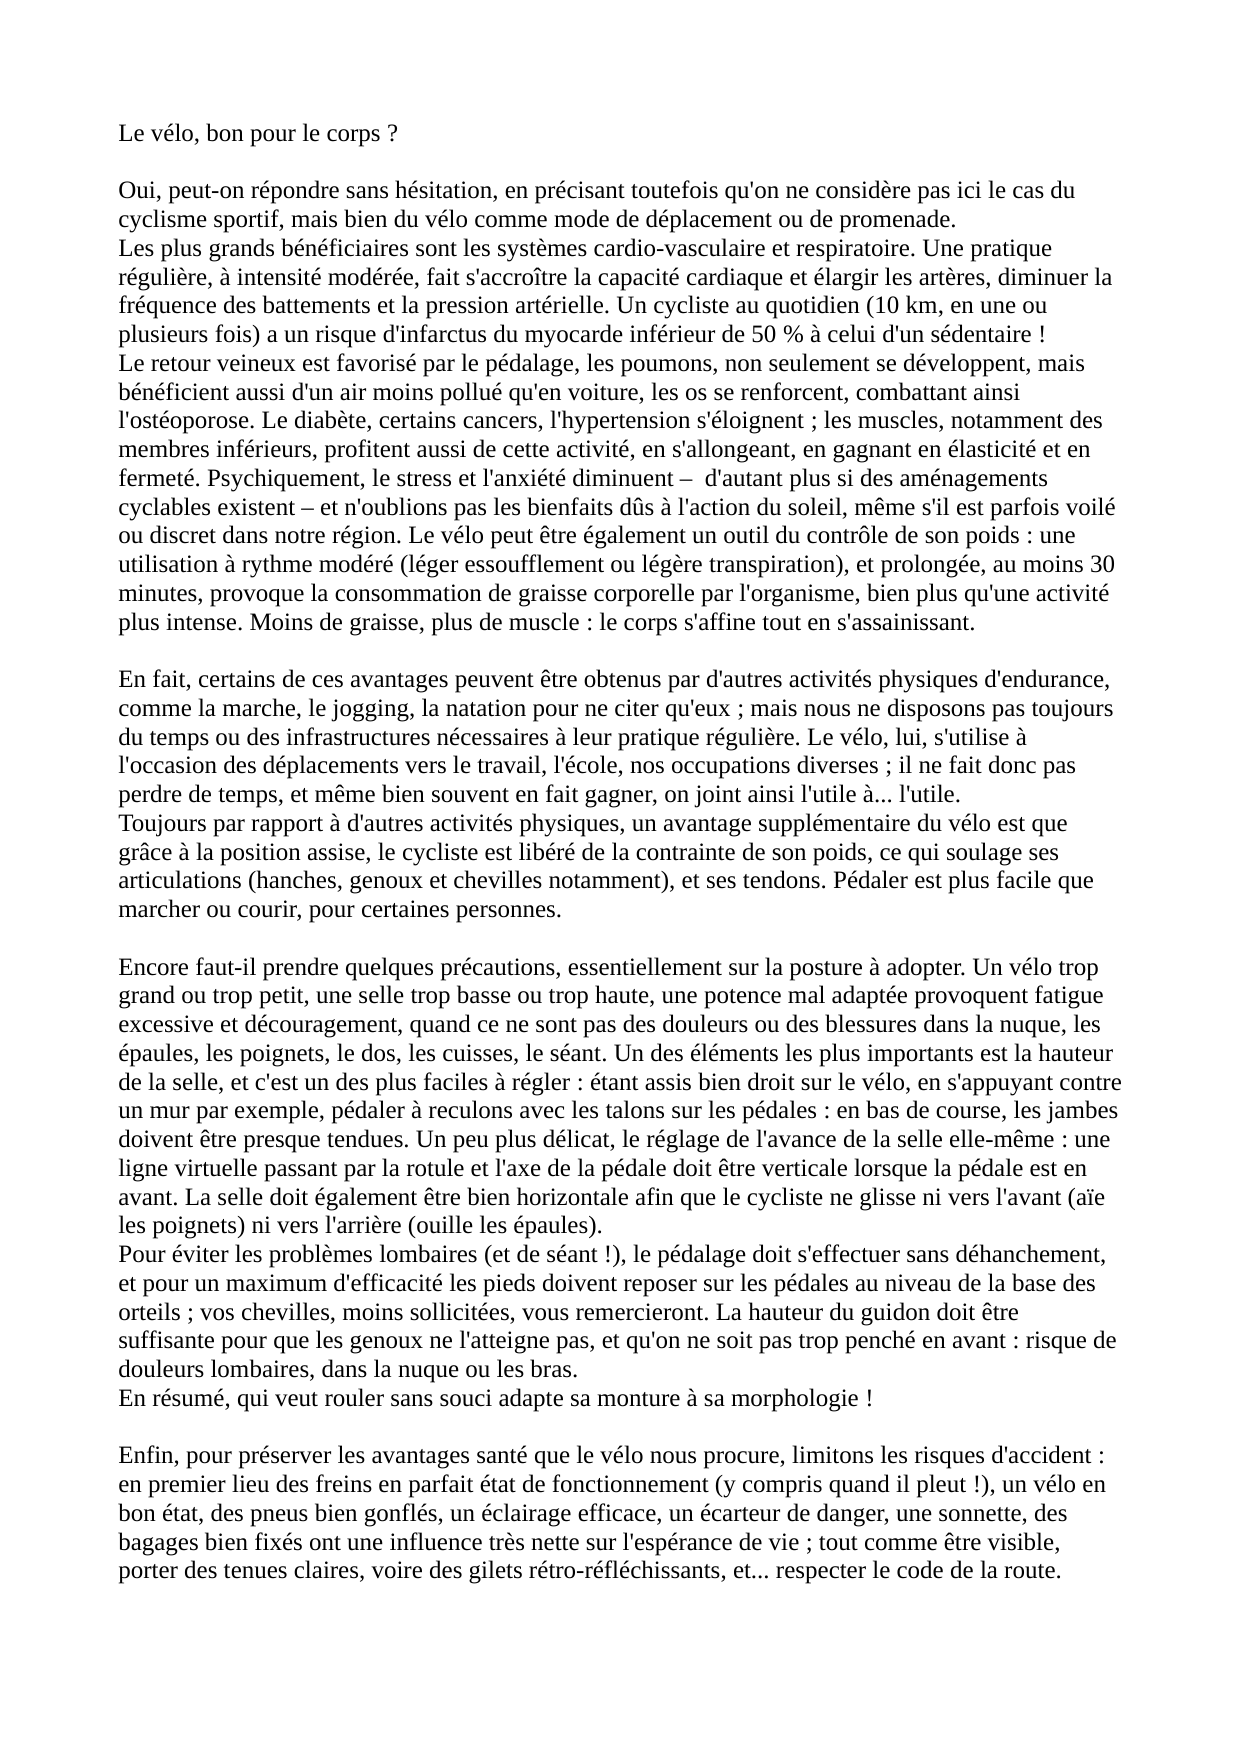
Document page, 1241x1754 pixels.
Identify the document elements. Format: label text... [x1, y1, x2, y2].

text Le retour veineux est favorisé par le pédalage, les poumons, non seulement se développent, mais bénéficient aussi d'un air moins pollué qu'en voiture, les os se renforcent, combattant ainsi l'ostéoporose. Le diabète, certains cancers, l'hypertension s'éloignent ; les muscles, notamment des membres inférieurs, profitent aussi de cette activité, en s'allongeant, en gagnant en élasticité et en fermeté. Psychiquement, le stress et l'anxiété diminuent – d'autant plus si des aménagements cyclables existent – et n'oublions pas les bienfaits dûs à l'action du soleil, même s'il est parfois voilé ou discret dans notre région. Le vélo peut être également un outil du contrôle de son poids : une utilisation à rythme modéré (léger essoufflement ou légère transpiration), et prolongée, au moins 30 minutes, provoque la consommation de graisse corporelle par l'organisme, bien plus qu'une activité plus intense. Moins de graisse, plus de muscle : le corps s'affine tout en s'assainissant. [118, 348, 1122, 636]
text Enfin, pour préserver les avantages santé que le vélo nous procure, limitons les risques d'accident : en premier lieu des freins en parfait état de fonctionnement (y compris quand il pleut !), un vélo en bon état, des pneus bien gonflés, un éclairage efficace, un écarteur de danger, une sonnette, des bagages bien fixés ont une influence très nette sur l'espérance de vie ; tout comme être visible, porter des tenues claires, voire des gilets rétro-réfléchissants, et... respecter le code de la route. [118, 1441, 1122, 1584]
text En fait, certains de ces avantages peuvent être obtenus par d'autres activités physiques d'endurance, comme la marche, le jogging, la natation pour ne citer qu'eux ; mais nous ne disposons pas toujours du temps ou des infrastructures nécessaires à leur pratique régulière. Le vélo, lui, s'utilise à l'occasion des déplacements vers le travail, l'école, nos occupations diverses ; il ne fait donc pas perdre de temps, et même bien souvent en fait gagner, on joint ainsi l'utile à... l'utile. [118, 664, 1122, 808]
text Le vélo, bon pour le corps ? [118, 118, 1122, 147]
text En résumé, qui veut rouler sans souci adapte sa monture à sa morphologie ! [118, 1383, 1122, 1412]
text Encore faut-il prendre quelques précautions, essentiellement sur la posture à adopter. Un vélo trop grand ou trop petit, une selle trop basse ou trop haute, une potence mal adaptée provoquent fatigue excessive et découragement, quand ce ne sont pas des douleurs ou des blessures dans la nuque, les épaules, les poignets, le dos, les cuisses, le séant. Un des éléments les plus importants est la hauteur de la selle, et c'est un des plus faciles à régler : étant assis bien droit sur le vélo, en s'appuyant contre un mur par exemple, pédaler à reculons avec les talons sur les pédales : en bas de course, les jambes doivent être presque tendues. Un peu plus délicat, le réglage de l'avance de la selle elle-même : une ligne virtuelle passant par la rotule et l'axe de la pédale doit être verticale lorsque la pédale est en avant. La selle doit également être bien horizontale afin que le cycliste ne glisse ni vers l'avant (aïe les poignets) ni vers l'arrière (ouille les épaules). [118, 952, 1122, 1239]
text Les plus grands bénéficiaires sont les systèmes cardio-vasculaire et respiratoire. Une pratique régulière, à intensité modérée, fait s'accroître la capacité cardiaque et élargir les artères, diminuer la fréquence des battements et la pression artérielle. Un cycliste au quotidien (10 km, en une ou plusieurs fois) a un risque d'infarctus du myocarde inférieur de 50 % à celui d'un sédentaire ! [118, 233, 1122, 348]
text Toujours par rapport à d'autres activités physiques, un avantage supplémentaire du vélo est que grâce à la position assise, le cycliste est libéré de la contrainte de son poids, ce qui soulage ses articulations (hanches, genoux et chevilles notamment), et ses tendons. Pédaler est plus facile que marcher ou courir, pour certaines personnes. [118, 808, 1122, 923]
text Pour éviter les problèmes lombaires (et de séant !), le pédalage doit s'effectuer sans déhanchement, et pour un maximum d'efficacité les pieds doivent reposer sur les pédales au niveau de la base des orteils ; vos chevilles, moins sollicitées, vous remercieront. La hauteur du guidon doit être suffisante pour que les genoux ne l'atteigne pas, et qu'on ne soit pas trop penché en avant : risque de douleurs lombaires, dans la nuque ou les bras. [118, 1239, 1122, 1383]
text Oui, peut-on répondre sans hésitation, en précisant toutefois qu'on ne considère pas ici le cas du cyclisme sportif, mais bien du vélo comme mode de déplacement ou de promenade. [118, 176, 1122, 233]
